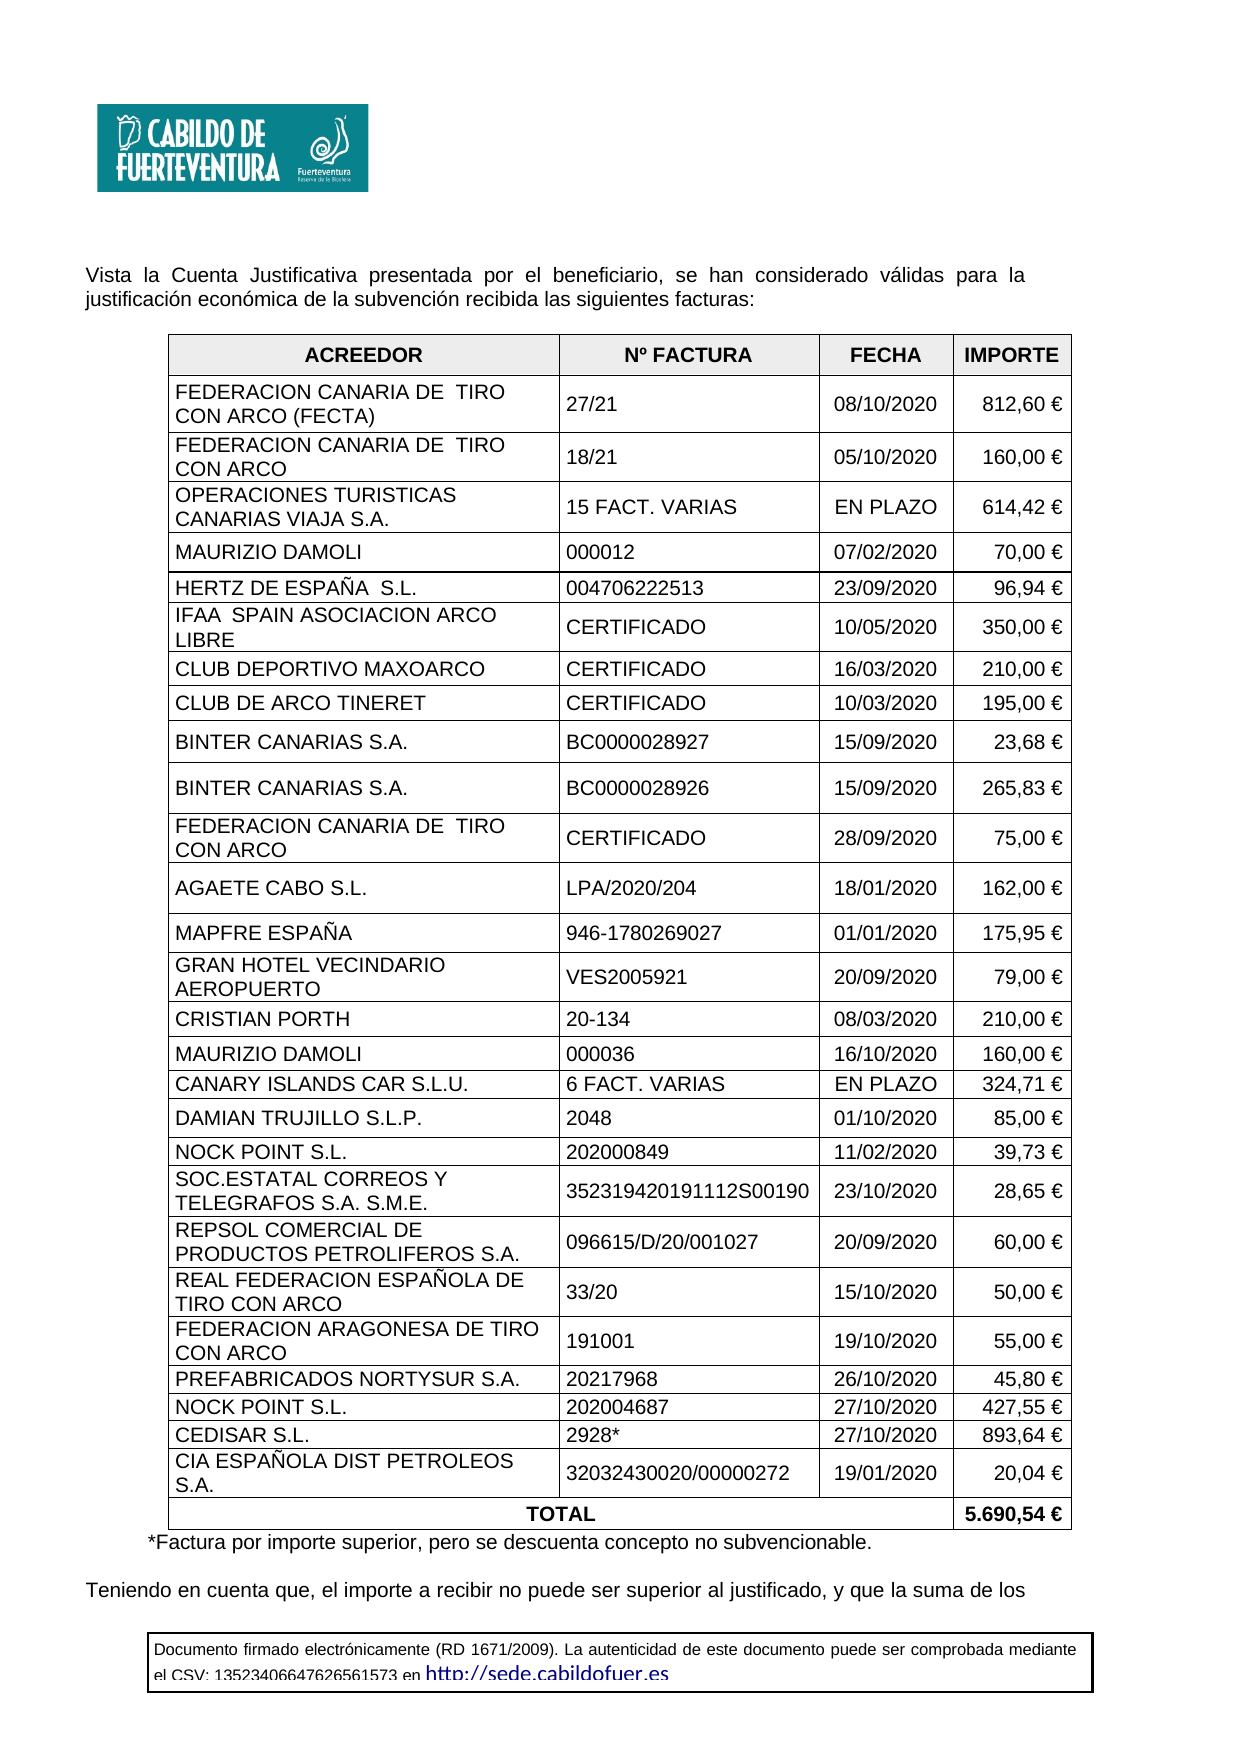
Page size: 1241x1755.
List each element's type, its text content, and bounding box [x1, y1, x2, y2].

table_cell 01/10/2020 [820, 1099, 953, 1137]
table_cell 27/21 [560, 376, 819, 432]
table_cell NOCK POINT S.L. [169, 1394, 559, 1420]
table_cell NOCK POINT S.L. [169, 1138, 559, 1165]
text *Factura por importe superior, pero se descuenta concepto no subvencionable. [148, 1530, 1107, 1554]
table_header Nº FACTURA [560, 335, 819, 374]
table_cell 18/21 [560, 433, 819, 481]
table_cell 23/10/2020 [820, 1166, 953, 1216]
table_cell 15/10/2020 [820, 1268, 953, 1316]
table_cell 160,00 € [954, 433, 1071, 481]
table_cell MAPFRE ESPAÑA [169, 914, 559, 952]
table_cell 614,42 € [954, 482, 1071, 532]
table_cell FEDERACION CANARIA DE TIRO CON ARCO (FECTA) [169, 376, 559, 432]
text Vista la Cuenta Justificativa presentada por el beneficiario, se han considerado válidas para la justificación económica de la subvención recibida las siguientes facturas: [85, 262, 1093, 311]
table_cell 26/10/2020 [820, 1366, 953, 1392]
table_cell 32032430020/00000272 [560, 1449, 819, 1497]
table_cell MAURIZIO DAMOLI [169, 1037, 559, 1070]
table_cell 11/02/2020 [820, 1138, 953, 1165]
table_cell CIA ESPAÑOLA DIST PETROLEOS S.A. [169, 1449, 559, 1497]
table_cell 15/09/2020 [820, 763, 953, 813]
table_cell 812,60 € [954, 376, 1071, 432]
table_cell 27/10/2020 [820, 1394, 953, 1420]
table_header FECHA [820, 335, 953, 374]
table_cell 28,65 € [954, 1166, 1071, 1216]
table_cell 39,73 € [954, 1138, 1071, 1165]
table_cell 23,68 € [954, 721, 1071, 762]
table_cell DAMIAN TRUJILLO S.L.P. [169, 1099, 559, 1137]
table_cell 19/01/2020 [820, 1449, 953, 1497]
table_cell MAURIZIO DAMOLI [169, 533, 559, 571]
table_cell 07/02/2020 [820, 533, 953, 571]
table_cell TOTAL [169, 1498, 953, 1529]
table_cell 000036 [560, 1037, 819, 1070]
table_cell BINTER CANARIAS S.A. [169, 721, 559, 762]
table_cell CERTIFICADO [560, 686, 819, 720]
table_cell 352319420191112S00190 [560, 1166, 819, 1216]
table_cell 202004687 [560, 1394, 819, 1420]
table_cell PREFABRICADOS NORTYSUR S.A. [169, 1366, 559, 1392]
table_header IMPORTE [954, 335, 1071, 374]
table_cell 210,00 € [954, 1002, 1071, 1036]
table_cell FEDERACION CANARIA DE TIRO CON ARCO [169, 814, 559, 862]
table_cell FEDERACION ARAGONESA DE TIRO CON ARCO [169, 1317, 559, 1365]
table_cell 946-1780269027 [560, 914, 819, 952]
table_cell EN PLAZO [820, 482, 953, 532]
table_cell 18/01/2020 [820, 863, 953, 913]
table_cell 08/03/2020 [820, 1002, 953, 1036]
table_cell BC0000028926 [560, 763, 819, 813]
table_cell 000012 [560, 533, 819, 571]
table_cell 08/10/2020 [820, 376, 953, 432]
table_cell GRAN HOTEL VECINDARIO AEROPUERTO [169, 953, 559, 1001]
table_cell 202000849 [560, 1138, 819, 1165]
table_cell 85,00 € [954, 1099, 1071, 1137]
table_cell 01/01/2020 [820, 914, 953, 952]
table_cell 19/10/2020 [820, 1317, 953, 1365]
table_cell FEDERACION CANARIA DE TIRO CON ARCO [169, 433, 559, 481]
table_cell 33/20 [560, 1268, 819, 1316]
table_cell EN PLAZO [820, 1071, 953, 1097]
table_cell 05/10/2020 [820, 433, 953, 481]
table_cell REAL FEDERACION ESPAÑOLA DE TIRO CON ARCO [169, 1268, 559, 1316]
table_cell 45,80 € [954, 1366, 1071, 1392]
table_cell 5.690,54 € [954, 1498, 1071, 1529]
table_cell SOC.ESTATAL CORREOS Y TELEGRAFOS S.A. S.M.E. [169, 1166, 559, 1216]
table_cell 10/05/2020 [820, 603, 953, 651]
table_cell 55,00 € [954, 1317, 1071, 1365]
table_cell 324,71 € [954, 1071, 1071, 1097]
table_cell 160,00 € [954, 1037, 1071, 1070]
table_cell 16/03/2020 [820, 652, 953, 685]
text Teniendo en cuenta que, el importe a recibir no puede ser superior al justificado, y que la suma de los [85, 1578, 1093, 1602]
table_cell 350,00 € [954, 603, 1071, 651]
table_cell 2928* [560, 1421, 819, 1448]
table_cell 175,95 € [954, 914, 1071, 952]
table_cell AGAETE CABO S.L. [169, 863, 559, 913]
table_cell 427,55 € [954, 1394, 1071, 1420]
table_cell CEDISAR S.L. [169, 1421, 559, 1448]
table_cell 16/10/2020 [820, 1037, 953, 1070]
table_cell CERTIFICADO [560, 814, 819, 862]
table_cell 15 FACT. VARIAS [560, 482, 819, 532]
table_cell OPERACIONES TURISTICAS CANARIAS VIAJA S.A. [169, 482, 559, 532]
table_header ACREEDOR [169, 335, 559, 374]
table_cell 195,00 € [954, 686, 1071, 720]
table_cell HERTZ DE ESPAÑA S.L. [169, 573, 559, 602]
table_cell 096615/D/20/001027 [560, 1217, 819, 1267]
table_cell CLUB DEPORTIVO MAXOARCO [169, 652, 559, 685]
table_cell VES2005921 [560, 953, 819, 1001]
table_cell 20217968 [560, 1366, 819, 1392]
table_cell REPSOL COMERCIAL DE PRODUCTOS PETROLIFEROS S.A. [169, 1217, 559, 1267]
table_cell CANARY ISLANDS CAR S.L.U. [169, 1071, 559, 1097]
table_cell LPA/2020/204 [560, 863, 819, 913]
table_cell BC0000028927 [560, 721, 819, 762]
table_cell 20/09/2020 [820, 953, 953, 1001]
table_cell CLUB DE ARCO TINERET [169, 686, 559, 720]
table_cell 6 FACT. VARIAS [560, 1071, 819, 1097]
table_cell BINTER CANARIAS S.A. [169, 763, 559, 813]
table_cell IFAA SPAIN ASOCIACION ARCO LIBRE [169, 603, 559, 651]
table_cell 2048 [560, 1099, 819, 1137]
table_cell 23/09/2020 [820, 573, 953, 602]
table_cell 79,00 € [954, 953, 1071, 1001]
table_cell 20-134 [560, 1002, 819, 1036]
table_cell 20,04 € [954, 1449, 1071, 1497]
table_cell 210,00 € [954, 652, 1071, 685]
table_cell 162,00 € [954, 863, 1071, 913]
table_cell 191001 [560, 1317, 819, 1365]
table_cell 265,83 € [954, 763, 1071, 813]
table_cell 893,64 € [954, 1421, 1071, 1448]
table_cell CRISTIAN PORTH [169, 1002, 559, 1036]
table_cell 96,94 € [954, 573, 1071, 602]
table_cell 004706222513 [560, 573, 819, 602]
table_cell CERTIFICADO [560, 603, 819, 651]
table_cell 60,00 € [954, 1217, 1071, 1267]
table_cell 28/09/2020 [820, 814, 953, 862]
table_cell CERTIFICADO [560, 652, 819, 685]
table_cell 10/03/2020 [820, 686, 953, 720]
table_cell 27/10/2020 [820, 1421, 953, 1448]
table_cell 70,00 € [954, 533, 1071, 571]
table_cell 50,00 € [954, 1268, 1071, 1316]
table_cell 75,00 € [954, 814, 1071, 862]
table_cell 20/09/2020 [820, 1217, 953, 1267]
table_cell 15/09/2020 [820, 721, 953, 762]
